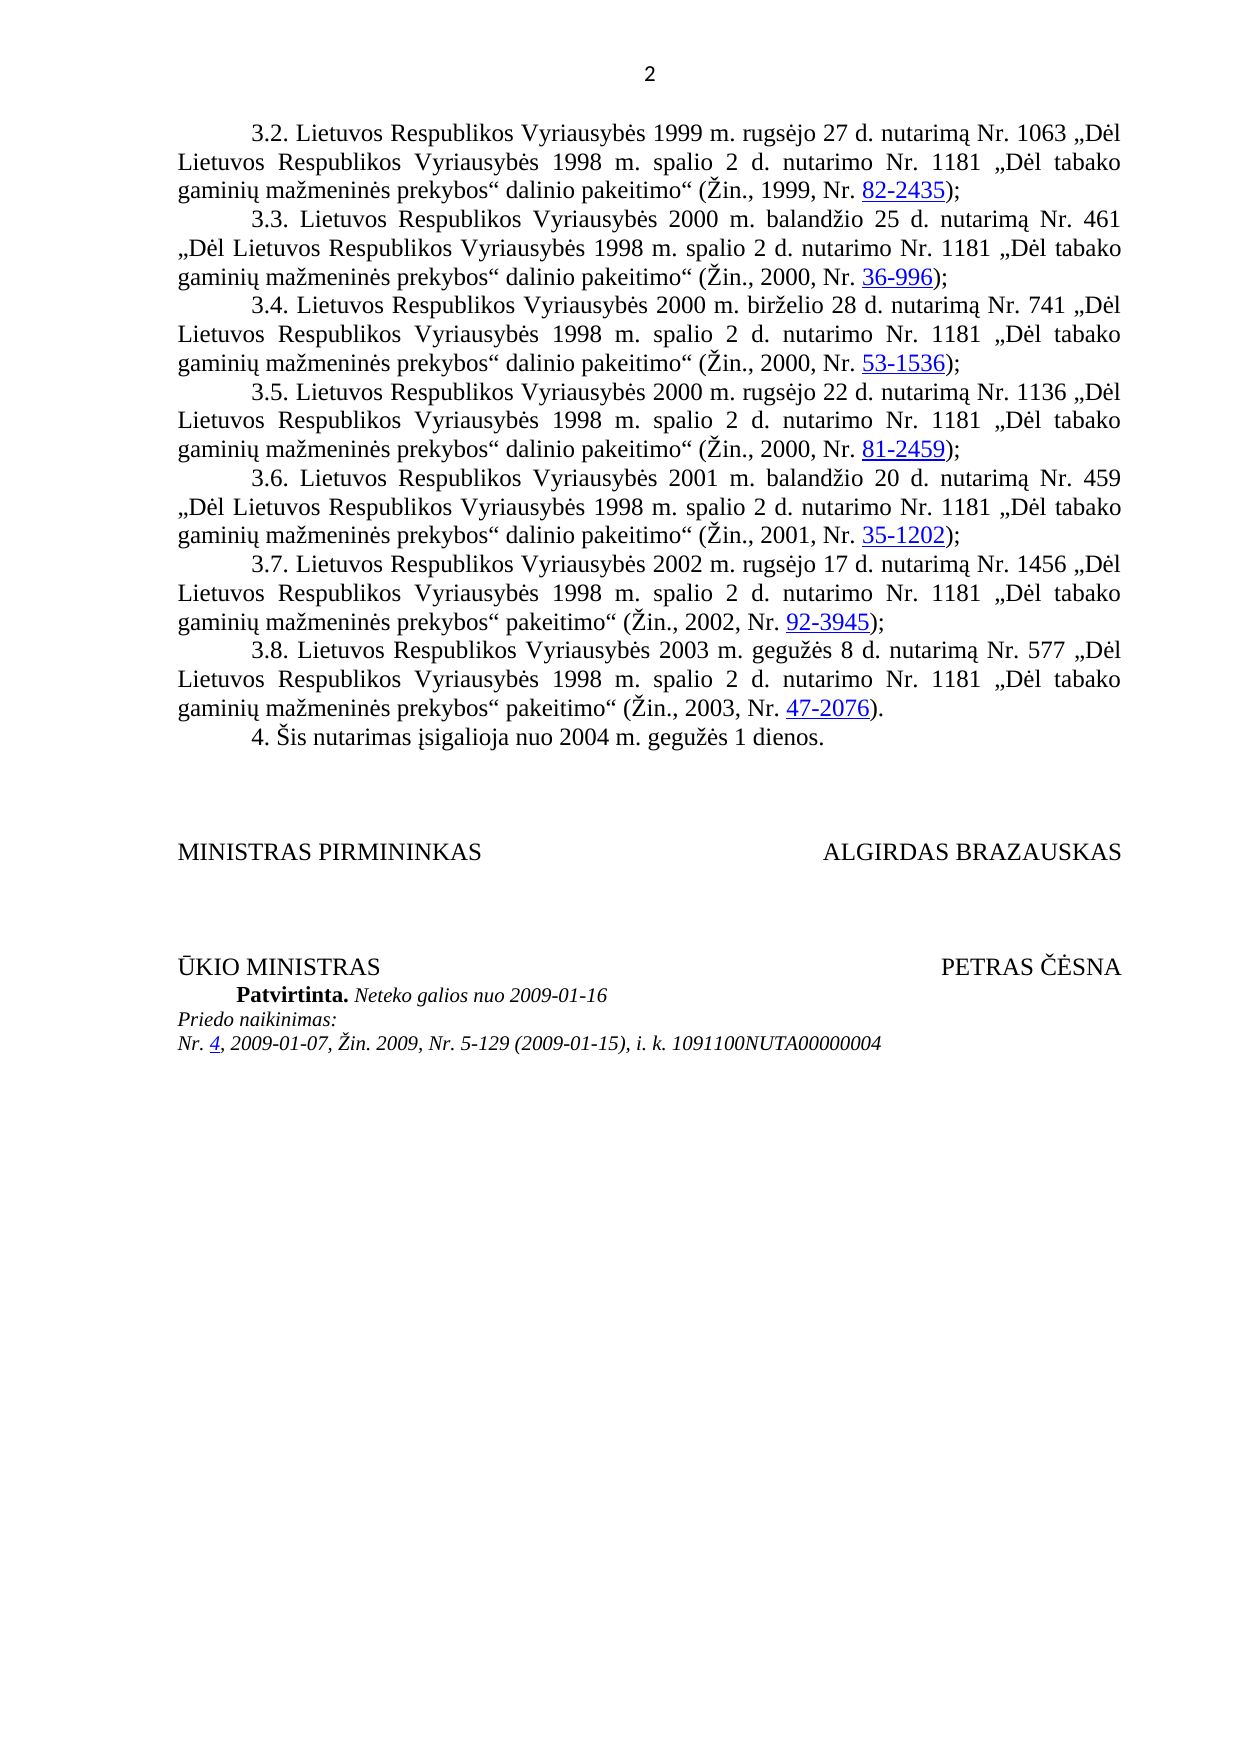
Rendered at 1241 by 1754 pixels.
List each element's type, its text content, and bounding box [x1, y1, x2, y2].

text Nr. 4, 2009-01-07, Žin. 2009, Nr. 5-129 (2009-01-15), i. k. 1091100NUTA00000004 [177, 1031, 1122, 1055]
text 3.5. Lietuvos Respublikos Vyriausybės 2000 m. rugsėjo 22 d. nutarimą Nr. 1136 „Dėl Lietuvos Respublikos Vyriausybės 1998 m. spalio 2 d. nutarimo Nr. 1181 „Dėl tabako gaminių mažmeninės prekybos“ dalinio pakeitimo“ (Žin., 2000, Nr. 81-2459); [177, 377, 1122, 463]
text MINISTRAS PIRMININKAS ALGIRDAS BRAZAUSKAS [177, 837, 1122, 866]
text 3.6. Lietuvos Respublikos Vyriausybės 2001 m. balandžio 20 d. nutarimą Nr. 459 „Dėl Lietuvos Respublikos Vyriausybės 1998 m. spalio 2 d. nutarimo Nr. 1181 „Dėl tabako gaminių mažmeninės prekybos“ dalinio pakeitimo“ (Žin., 2001, Nr. 35-1202); [177, 463, 1122, 549]
text 3.8. Lietuvos Respublikos Vyriausybės 2003 m. gegužės 8 d. nutarimą Nr. 577 „Dėl Lietuvos Respublikos Vyriausybės 1998 m. spalio 2 d. nutarimo Nr. 1181 „Dėl tabako gaminių mažmeninės prekybos“ pakeitimo“ (Žin., 2003, Nr. 47-2076). [177, 636, 1122, 722]
text ŪKIO MINISTRAS PETRAS ČĖSNA [177, 952, 1122, 981]
text 3.3. Lietuvos Respublikos Vyriausybės 2000 m. balandžio 25 d. nutarimą Nr. 461 „Dėl Lietuvos Respublikos Vyriausybės 1998 m. spalio 2 d. nutarimo Nr. 1181 „Dėl tabako gaminių mažmeninės prekybos“ dalinio pakeitimo“ (Žin., 2000, Nr. 36-996); [177, 204, 1122, 291]
text Patvirtinta. Neteko galios nuo 2009-01-16 [177, 981, 1122, 1007]
text Priedo naikinimas: [177, 1007, 1122, 1031]
text 3.2. Lietuvos Respublikos Vyriausybės 1999 m. rugsėjo 27 d. nutarimą Nr. 1063 „Dėl Lietuvos Respublikos Vyriausybės 1998 m. spalio 2 d. nutarimo Nr. 1181 „Dėl tabako gaminių mažmeninės prekybos“ dalinio pakeitimo“ (Žin., 1999, Nr. 82-2435); [177, 118, 1122, 204]
text 3.4. Lietuvos Respublikos Vyriausybės 2000 m. birželio 28 d. nutarimą Nr. 741 „Dėl Lietuvos Respublikos Vyriausybės 1998 m. spalio 2 d. nutarimo Nr. 1181 „Dėl tabako gaminių mažmeninės prekybos“ dalinio pakeitimo“ (Žin., 2000, Nr. 53-1536); [177, 291, 1122, 377]
text 4. Šis nutarimas įsigalioja nuo 2004 m. gegužės 1 dienos. [177, 722, 1122, 751]
text 3.7. Lietuvos Respublikos Vyriausybės 2002 m. rugsėjo 17 d. nutarimą Nr. 1456 „Dėl Lietuvos Respublikos Vyriausybės 1998 m. spalio 2 d. nutarimo Nr. 1181 „Dėl tabako gaminių mažmeninės prekybos“ pakeitimo“ (Žin., 2002, Nr. 92-3945); [177, 549, 1122, 636]
